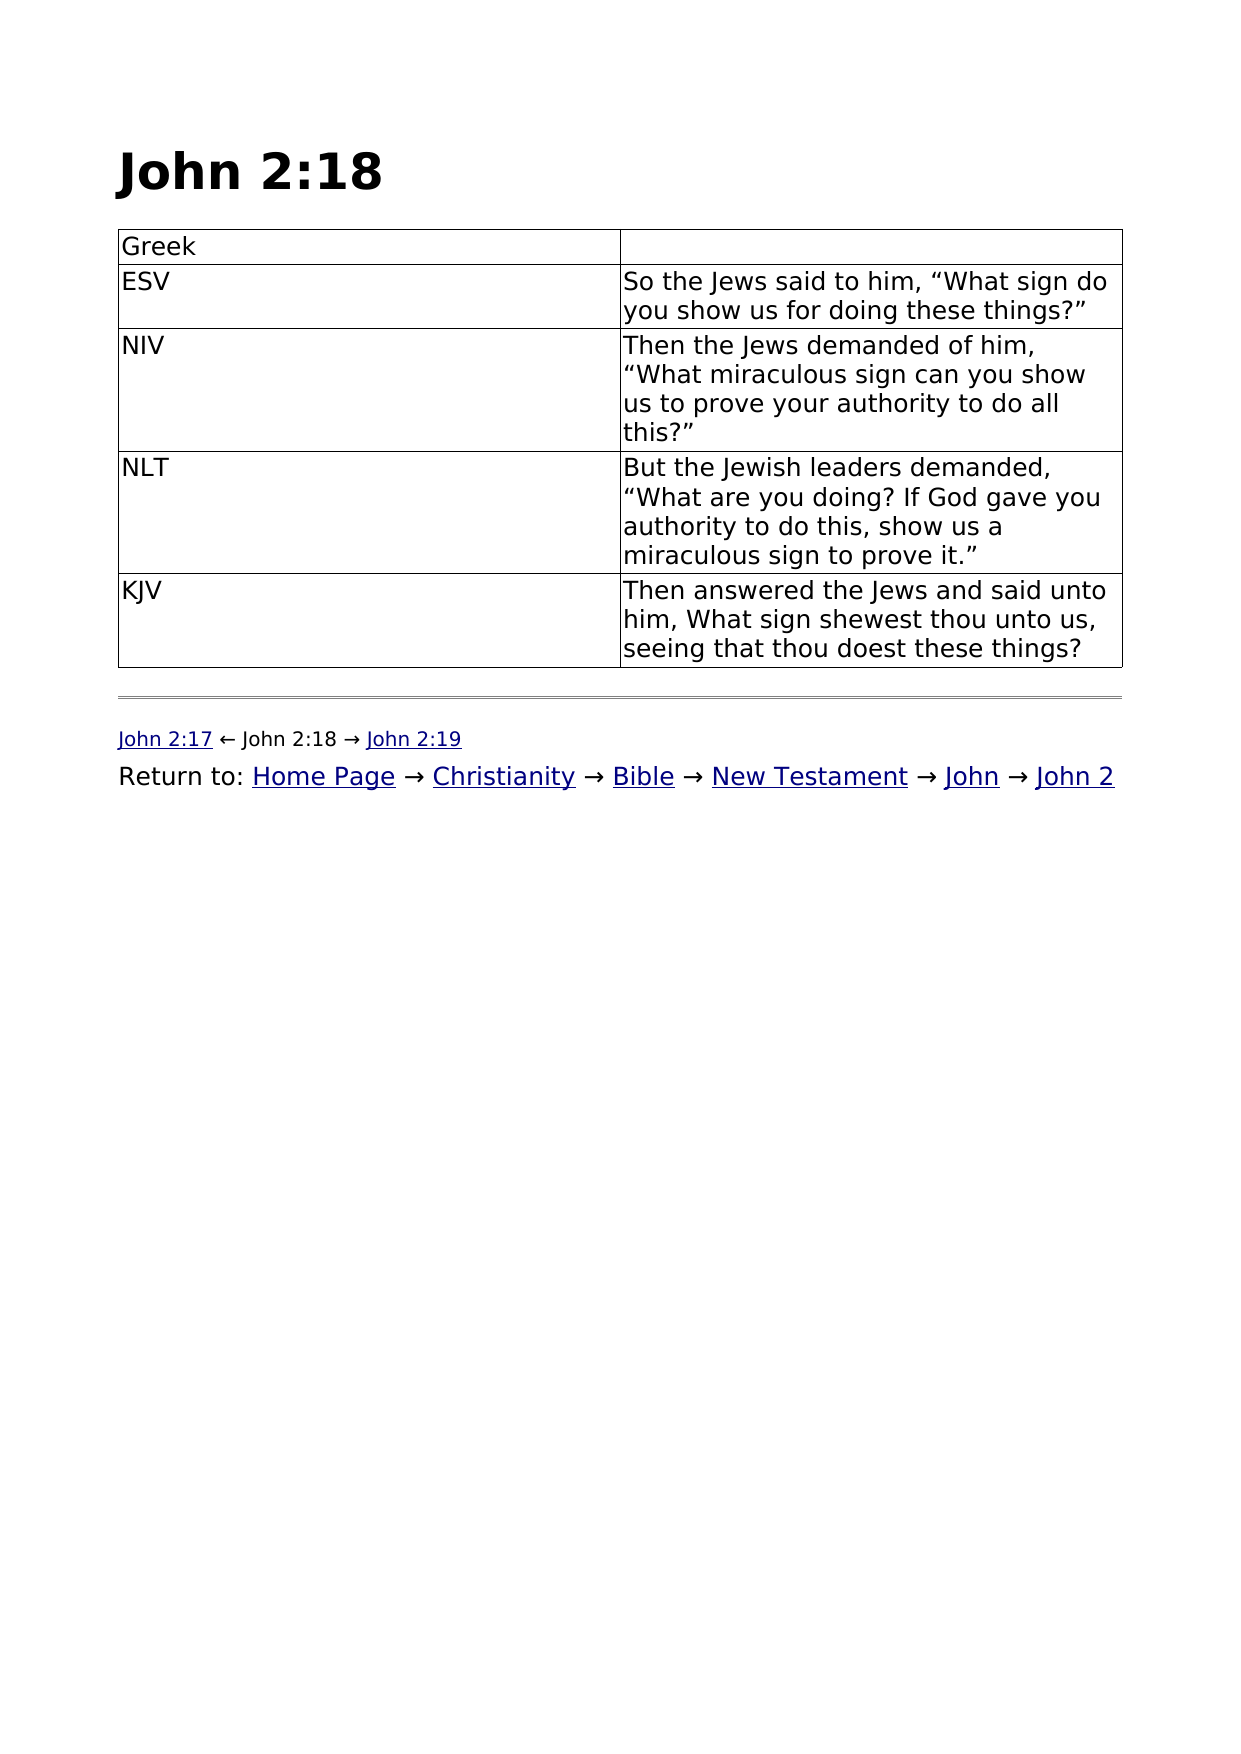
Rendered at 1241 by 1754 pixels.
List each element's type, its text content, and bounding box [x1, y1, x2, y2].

table_cell NIV [119, 329, 620, 451]
table_header [621, 230, 1122, 264]
text Return to: Home Page → Christianity → Bible → New Testament → John → John 2 [118, 762, 1122, 791]
table_header Greek [119, 230, 620, 264]
text John 2:17 ← John 2:18 → John 2:19 [118, 728, 1122, 762]
table_cell KJV [119, 574, 620, 667]
table_cell Then the Jews demanded of him, “What miraculous sign can you show us to prove your authority to do all this?” [621, 329, 1122, 451]
table_cell So the Jews said to him, “What sign do you show us for doing these things?” [621, 265, 1122, 328]
table_cell ESV [119, 265, 620, 328]
subtitle John 2:18 [118, 143, 1122, 201]
table_cell NLT [119, 452, 620, 573]
table_cell Then answered the Jews and said unto him, What sign shewest thou unto us, seeing that thou doest these things? [621, 574, 1122, 667]
table_cell But the Jewish leaders demanded, “What are you doing? If God gave you authority to do this, show us a miraculous sign to prove it.” [621, 452, 1122, 573]
